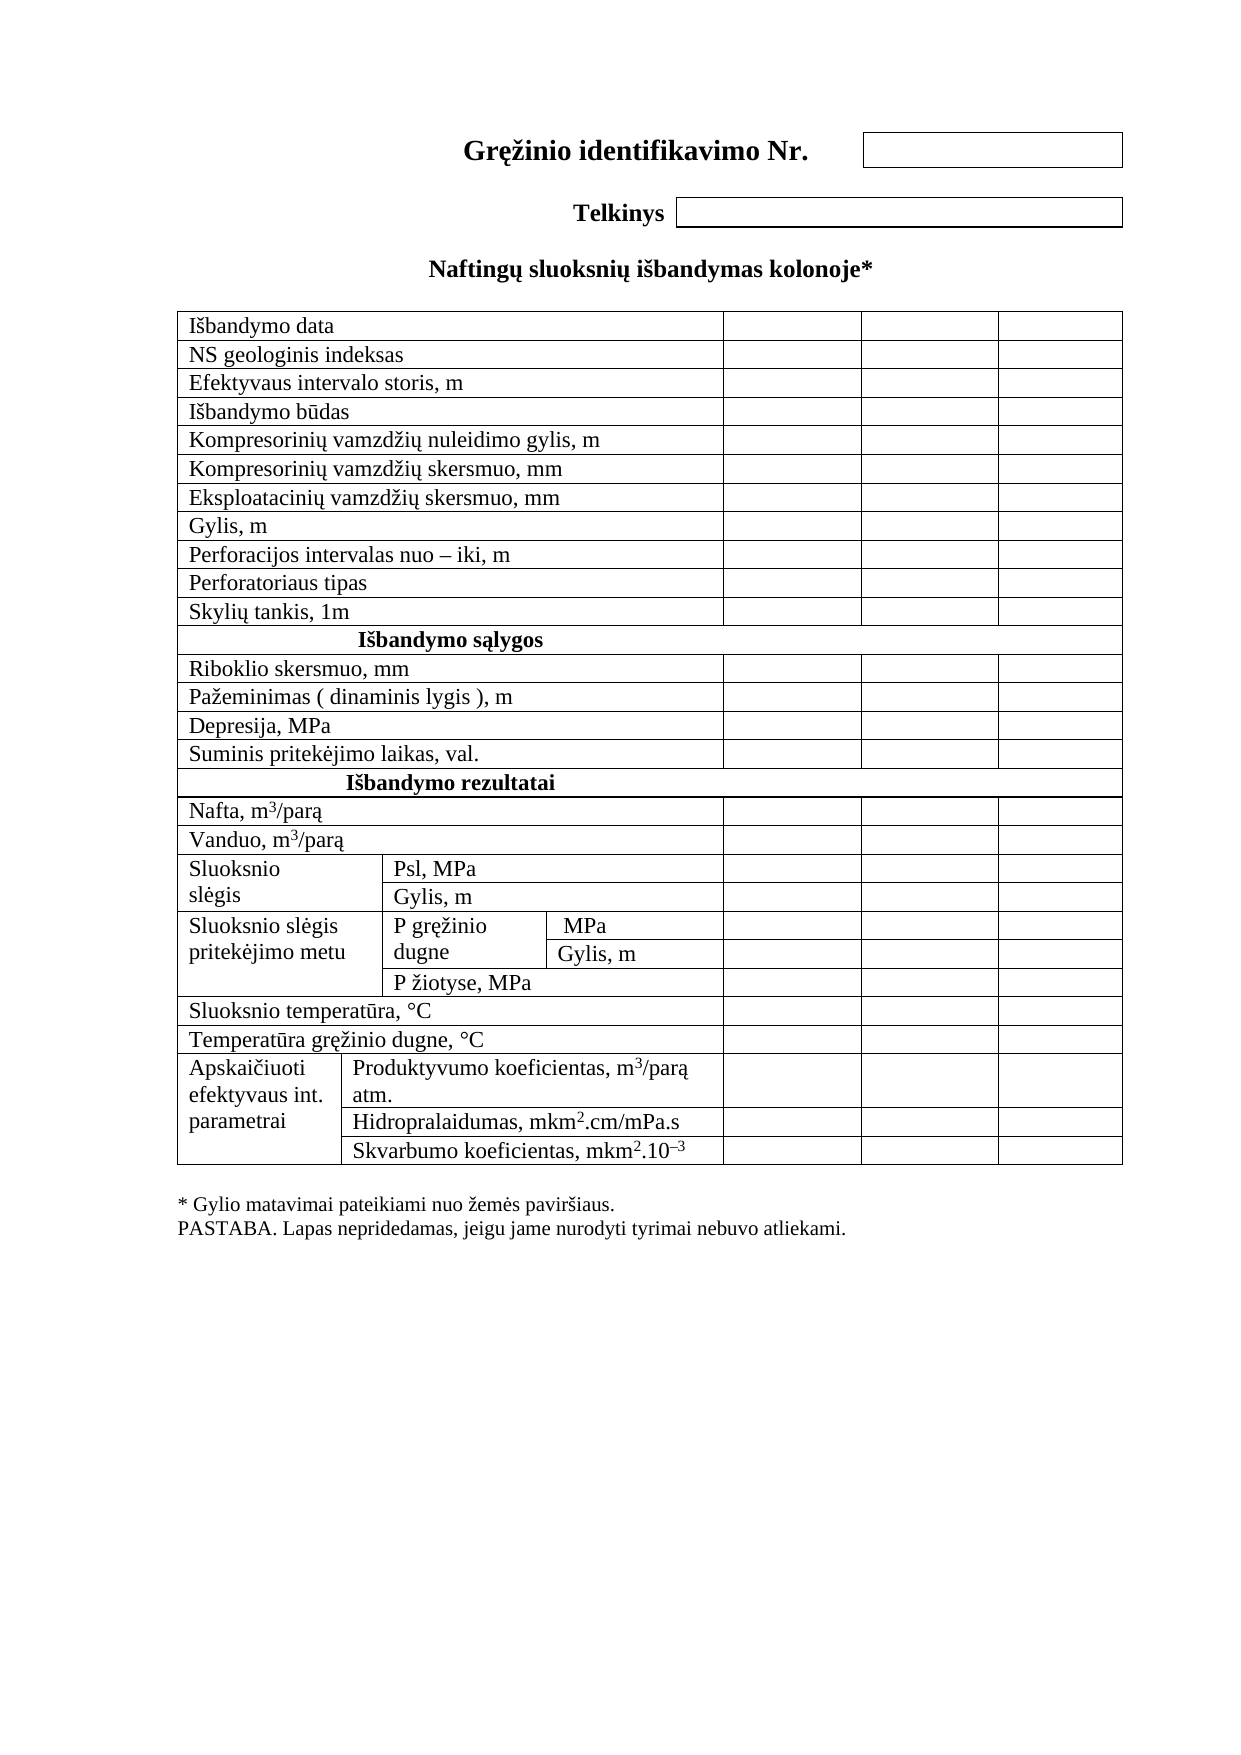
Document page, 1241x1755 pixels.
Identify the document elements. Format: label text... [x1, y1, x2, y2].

table_cell [724, 341, 861, 368]
table_cell [862, 569, 998, 597]
table_cell Efektyvaus intervalo storis, m [178, 369, 723, 397]
table_cell [724, 1054, 861, 1107]
table_cell [862, 740, 998, 768]
table_cell [862, 940, 998, 968]
table_cell Temperatūra gręžinio dugne, °C [178, 1026, 723, 1053]
table_cell [861, 769, 998, 796]
table_cell Kompresorinių vamzdžių nuleidimo gylis, m [178, 426, 723, 454]
table_cell Depresija, MPa [178, 712, 723, 739]
table_cell [724, 855, 861, 882]
table_cell [724, 826, 861, 853]
text Naftingų sluoksnių išbandymas kolonoje* [177, 254, 1122, 282]
table_cell [724, 655, 861, 682]
table_cell [862, 883, 998, 911]
table_cell [862, 855, 998, 882]
table_cell Hidropralaidumas, mkm2.cm/mPa.s [342, 1108, 723, 1136]
table_cell [862, 341, 998, 368]
table_cell [724, 455, 861, 482]
table_cell [862, 426, 998, 454]
table_cell [724, 1108, 861, 1136]
text Pastaba. Lapas nepridedamas, jeigu jame nurodyti tyrimai nebuvo atliekami. [177, 1216, 1122, 1240]
table_cell [724, 883, 861, 911]
table_cell [999, 712, 1122, 739]
table_cell Skvarbumo koeficientas, mkm2.10–3 [342, 1137, 723, 1164]
table_cell [724, 369, 861, 397]
table_header [864, 133, 1122, 167]
table_cell Skylių tankis, 1m [178, 598, 723, 625]
table_cell P žiotyse, MPa [383, 969, 723, 996]
table_cell [724, 683, 861, 711]
table_cell [999, 541, 1122, 568]
table_cell [999, 512, 1122, 539]
table_cell [998, 769, 1122, 796]
table_cell Produktyvumo koeficientas, m3/parą atm. [342, 1054, 723, 1107]
table_cell [862, 997, 998, 1025]
table_cell [862, 655, 998, 682]
table_cell Perforatoriaus tipas [178, 569, 723, 597]
table_cell [862, 1137, 998, 1164]
table_cell [861, 626, 998, 654]
table_cell Suminis pritekėjimo laikas, val. [178, 740, 723, 768]
table_cell [862, 541, 998, 568]
table_cell [724, 712, 861, 739]
table_cell [724, 426, 861, 454]
table_cell [724, 569, 861, 597]
table_header [724, 312, 861, 340]
table_cell Eksploatacinių vamzdžių skersmuo, mm [178, 484, 723, 511]
table_cell [999, 1108, 1122, 1136]
table_cell [724, 997, 861, 1025]
table_cell [862, 712, 998, 739]
table_cell [862, 455, 998, 482]
table_cell [862, 1108, 998, 1136]
table_header [677, 198, 1122, 226]
table_header Telkinys [177, 197, 676, 226]
table_cell [999, 740, 1122, 768]
table_cell [862, 683, 998, 711]
table_cell [999, 969, 1122, 996]
table_cell [724, 798, 861, 825]
table_cell [862, 826, 998, 853]
table_cell [724, 912, 861, 939]
table_cell Išbandymo sąlygos [178, 626, 723, 654]
table_cell [724, 940, 861, 968]
table_cell [998, 626, 1122, 654]
table_cell [724, 969, 861, 996]
table_cell [999, 341, 1122, 368]
table_cell Išbandymo rezultatai [178, 769, 723, 796]
table_cell [999, 484, 1122, 511]
table_cell [724, 626, 861, 654]
table_cell [724, 541, 861, 568]
table_cell Pažeminimas ( dinaminis lygis ), m [178, 683, 723, 711]
table_cell Kompresorinių vamzdžių skersmuo, mm [178, 455, 723, 482]
table_cell [724, 769, 861, 796]
table_cell [999, 598, 1122, 625]
table_cell [862, 484, 998, 511]
table_cell Vanduo, m3/parą [178, 826, 723, 853]
table_cell [999, 455, 1122, 482]
table_cell MPa [547, 912, 723, 939]
table_cell [862, 398, 998, 425]
table_cell [999, 1054, 1122, 1107]
table_cell NS geologinis indeksas [178, 341, 723, 368]
table_cell Gylis, m [383, 883, 723, 911]
table_cell [724, 512, 861, 539]
table_cell [999, 883, 1122, 911]
table_cell Psl, MPa [383, 855, 723, 882]
table_cell Nafta, m3/parą [178, 798, 723, 825]
table_cell Apskaičiuoti efektyvaus int. parametrai [178, 1054, 341, 1164]
table_cell [999, 569, 1122, 597]
table_cell [862, 912, 998, 939]
table_cell Gylis, m [178, 512, 723, 539]
table_cell [999, 855, 1122, 882]
table_cell [862, 369, 998, 397]
table_cell [999, 997, 1122, 1025]
table_cell [724, 598, 861, 625]
table_cell [999, 1137, 1122, 1164]
table_cell [999, 426, 1122, 454]
table_cell [999, 912, 1122, 939]
table_cell [724, 1137, 861, 1164]
table_cell Gylis, m [547, 940, 723, 968]
table_cell [862, 512, 998, 539]
table_cell [862, 798, 998, 825]
table_cell [724, 484, 861, 511]
table_cell [862, 598, 998, 625]
table_header Išbandymo data [178, 312, 723, 340]
table_cell [862, 1026, 998, 1053]
table_cell [999, 940, 1122, 968]
table_cell [724, 1026, 861, 1053]
table_cell [999, 683, 1122, 711]
table_header [862, 312, 998, 340]
table_cell [999, 655, 1122, 682]
table_cell [999, 398, 1122, 425]
table_cell [724, 398, 861, 425]
table_cell Sluoksnio slėgis [178, 855, 382, 911]
table_cell Išbandymo būdas [178, 398, 723, 425]
table_cell [999, 369, 1122, 397]
table_cell Sluoksnio temperatūra, °C [178, 997, 723, 1025]
text * Gylio matavimai pateikiami nuo žemės paviršiaus. [177, 1192, 1122, 1216]
table_cell Riboklio skersmuo, mm [178, 655, 723, 682]
table_header [999, 312, 1122, 340]
table_cell [999, 798, 1122, 825]
table_header Gręžinio identifikavimo Nr. [177, 132, 863, 167]
table_cell [999, 826, 1122, 853]
table_cell [999, 1026, 1122, 1053]
table_cell [862, 1054, 998, 1107]
table_cell [862, 969, 998, 996]
table_cell Perforacijos intervalas nuo – iki, m [178, 541, 723, 568]
table_cell Sluoksnio slėgis pritekėjimo metu [178, 912, 382, 996]
table_cell [724, 740, 861, 768]
table_cell P gręžinio dugne [383, 912, 546, 968]
